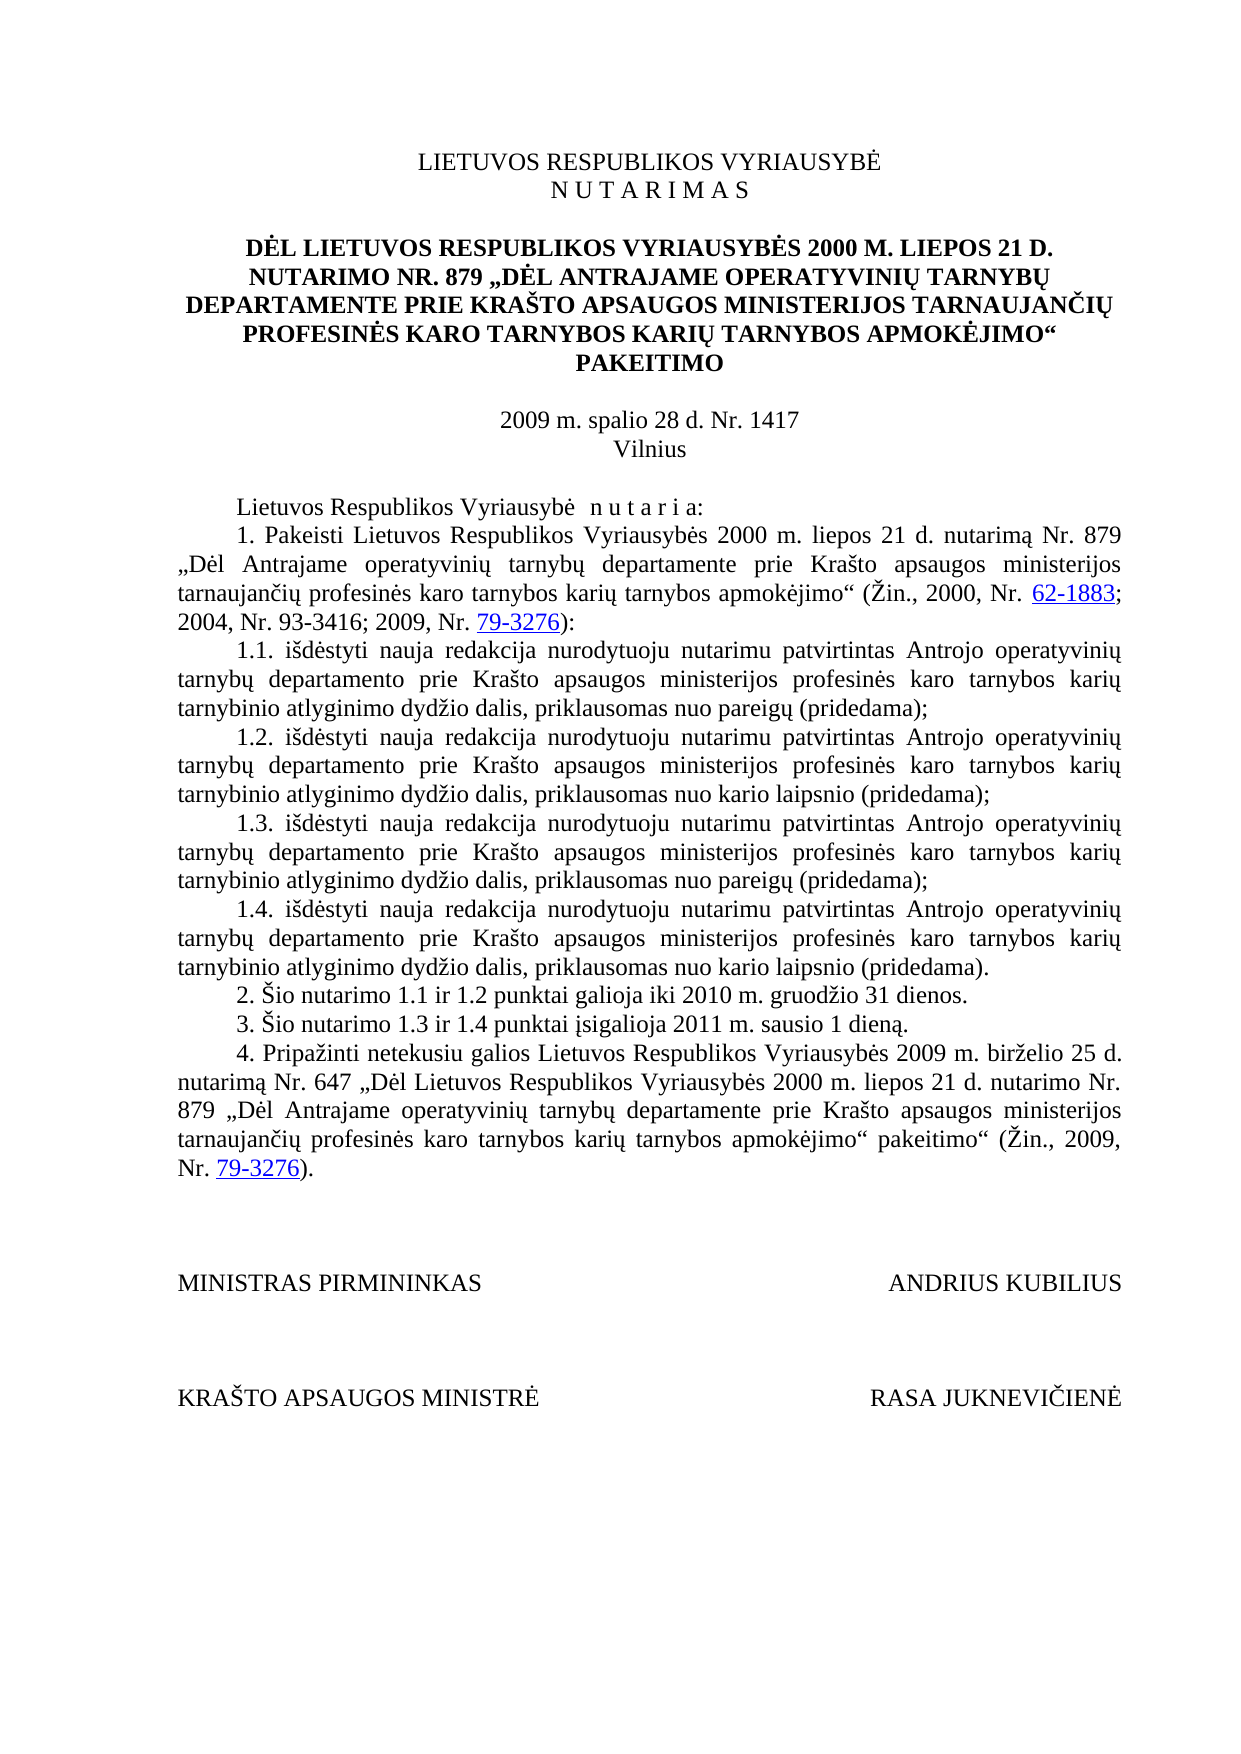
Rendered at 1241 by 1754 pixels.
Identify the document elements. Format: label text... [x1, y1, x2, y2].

text Lietuvos Respublikos Vyriausybė [177, 147, 1122, 176]
text 2. Šio nutarimo 1.1 ir 1.2 punktai galioja iki 2010 m. gruodžio 31 dienos. [177, 981, 1122, 1009]
text 1. Pakeisti Lietuvos Respublikos Vyriausybės 2000 m. liepos 21 d. nutarimą Nr. 879 „Dėl Antrajame operatyvinių tarnybų departamente prie Krašto apsaugos ministerijos tarnaujančių profesinės karo tarnybos karių tarnybos apmokėjimo“ (Žin., 2000, Nr. 62-1883; 2004, Nr. 93-3416; 2009, Nr. 79-3276): [177, 521, 1122, 636]
text Lietuvos Respublikos Vyriausybė nutaria: [177, 492, 1122, 521]
text MINISTRAS PIRMININKAS ANDRIUS KUBILIUS [177, 1268, 1122, 1297]
text DĖL LIETUVOS RESPUBLIKOS VYRIAUSYBĖS 2000 M. LIEPOS 21 D. NUTARIMO NR. 879 „DĖL ANTRAJAME OPERATYVINIŲ TARNYBŲ DEPARTAMENTE PRIE KRAŠTO APSAUGOS MINISTERIJOS TARNAUJANČIŲ PROFESINĖS KARO TARNYBOS KARIŲ TARNYBOS APMOKĖJIMO“ Pakeitimo [177, 233, 1122, 377]
text 4. Pripažinti netekusiu galios Lietuvos Respublikos Vyriausybės 2009 m. birželio 25 d. nutarimą Nr. 647 „Dėl Lietuvos Respublikos Vyriausybės 2000 m. liepos 21 d. nutarimo Nr. 879 „Dėl Antrajame operatyvinių tarnybų departamente prie Krašto apsaugos ministerijos tarnaujančių profesinės karo tarnybos karių tarnybos apmokėjimo“ pakeitimo“ (Žin., 2009, Nr. 79-3276). [177, 1038, 1122, 1182]
text 1.4. išdėstyti nauja redakcija nurodytuoju nutarimu patvirtintas Antrojo operatyvinių tarnybų departamento prie Krašto apsaugos ministerijos profesinės karo tarnybos karių tarnybinio atlyginimo dydžio dalis, priklausomas nuo kario laipsnio (pridedama). [177, 894, 1122, 981]
text NUTARIMAS [177, 176, 1122, 204]
text 3. Šio nutarimo 1.3 ir 1.4 punktai įsigalioja 2011 m. sausio 1 dieną. [177, 1009, 1122, 1038]
text 2009 m. spalio 28 d. Nr. 1417 [177, 406, 1122, 434]
text 1.3. išdėstyti nauja redakcija nurodytuoju nutarimu patvirtintas Antrojo operatyvinių tarnybų departamento prie Krašto apsaugos ministerijos profesinės karo tarnybos karių tarnybinio atlyginimo dydžio dalis, priklausomas nuo pareigų (pridedama); [177, 808, 1122, 894]
text 1.1. išdėstyti nauja redakcija nurodytuoju nutarimu patvirtintas Antrojo operatyvinių tarnybų departamento prie Krašto apsaugos ministerijos profesinės karo tarnybos karių tarnybinio atlyginimo dydžio dalis, priklausomas nuo pareigų (pridedama); [177, 636, 1122, 722]
text Vilnius [177, 434, 1122, 463]
text KRAŠTO APSAUGOS MINISTRĖ RASA JUKNEVIČIENĖ [177, 1383, 1122, 1412]
text 1.2. išdėstyti nauja redakcija nurodytuoju nutarimu patvirtintas Antrojo operatyvinių tarnybų departamento prie Krašto apsaugos ministerijos profesinės karo tarnybos karių tarnybinio atlyginimo dydžio dalis, priklausomas nuo kario laipsnio (pridedama); [177, 722, 1122, 808]
